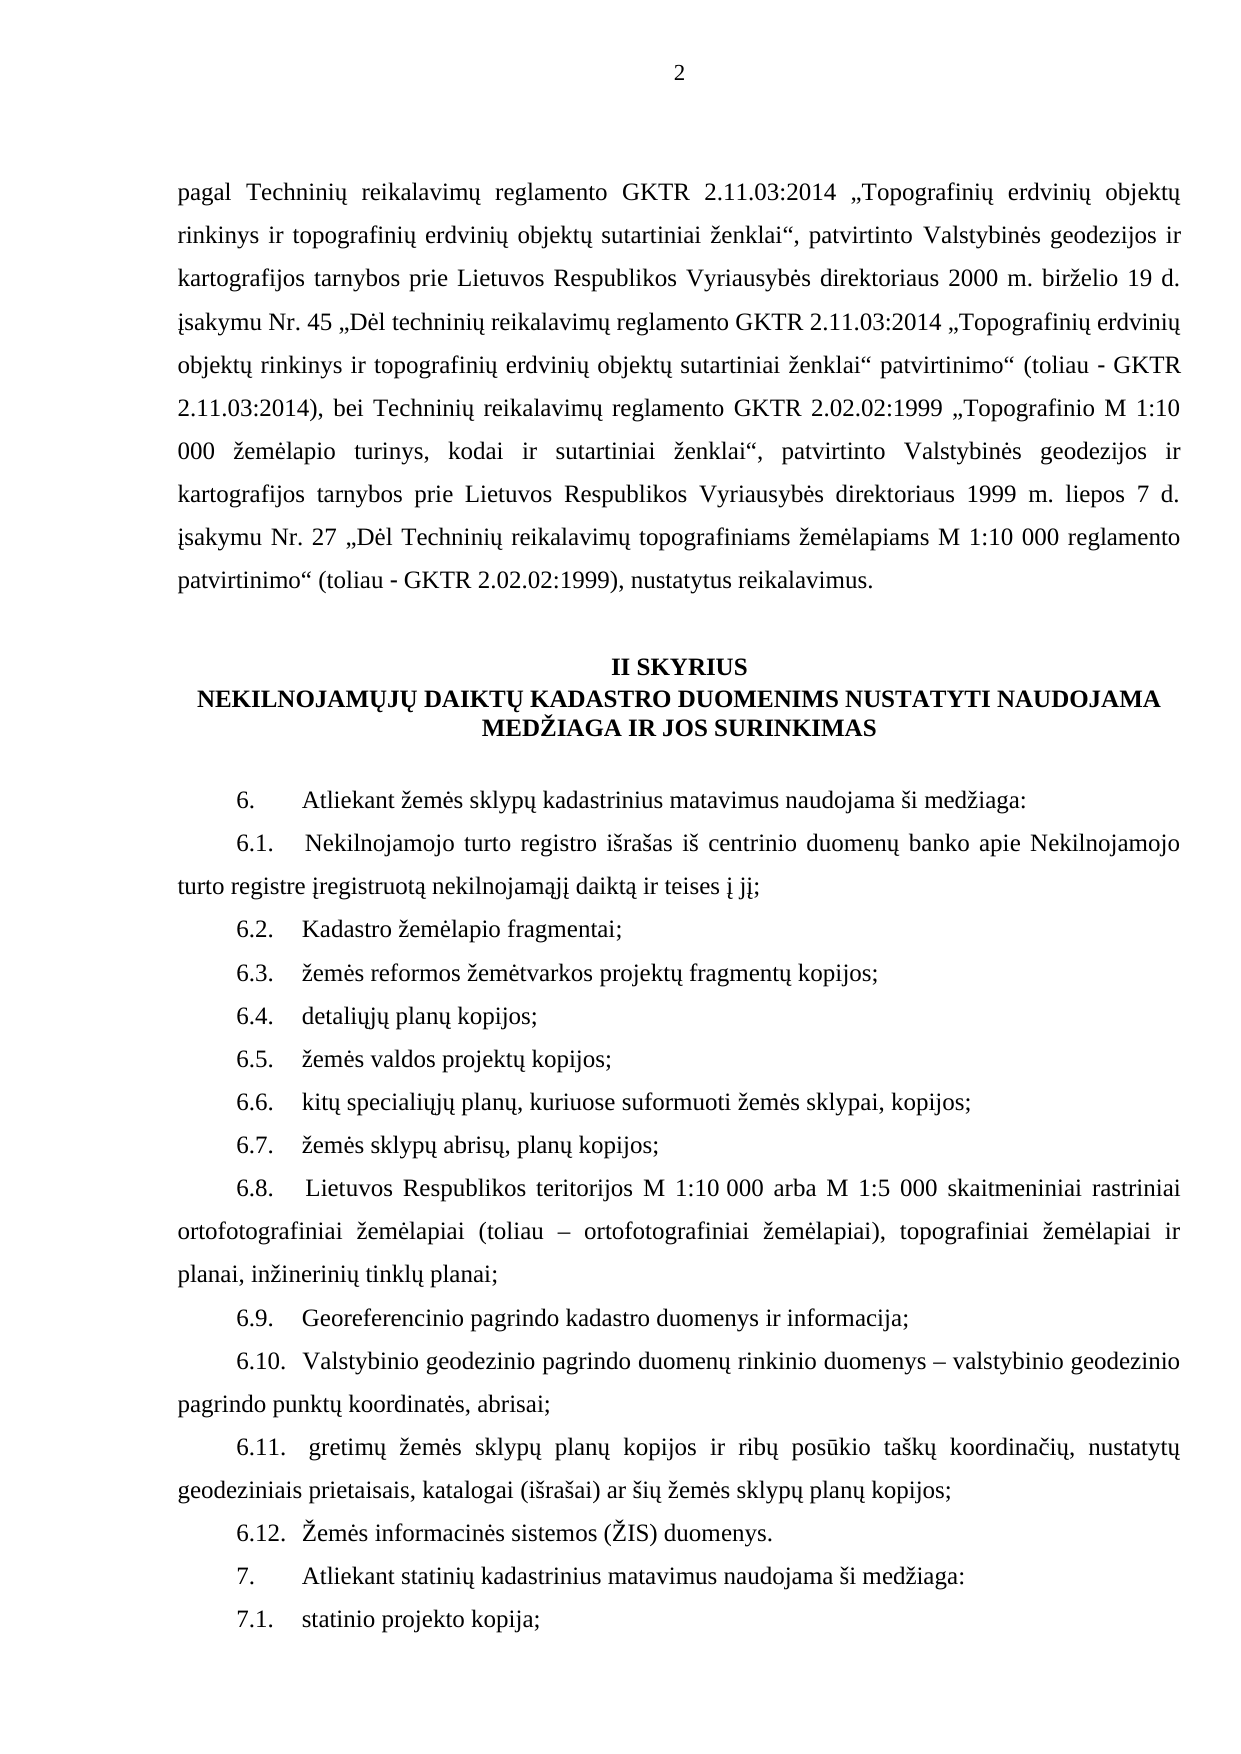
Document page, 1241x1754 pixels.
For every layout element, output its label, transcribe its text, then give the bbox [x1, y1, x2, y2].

text 6.9. Georeferencinio pagrindo kadastro duomenys ir informacija; [177, 1303, 1181, 1331]
text 6.5. žemės valdos projektų kopijos; [177, 1044, 1181, 1073]
text NEKILNOJAMŲJŲ DAIKTŲ KADASTRO DUOMENIMS NUSTATYTI NAUDOJAMA MEDŽIAGA IR JOS SURINKIMAS [177, 684, 1181, 742]
text pagal Techninių reikalavimų reglamento GKTR 2.11.03:2014 „Topografinių erdvinių objektų rinkinys ir topografinių erdvinių objektų sutartiniai ženklai“, patvirtinto Valstybinės geodezijos ir kartografijos tarnybos prie Lietuvos Respublikos Vyriausybės direktoriaus 2000 m. birželio 19 d. įsakymu Nr. 45 „Dėl techninių reikalavimų reglamento GKTR 2.11.03:2014 „Topografinių erdvinių objektų rinkinys ir topografinių erdvinių objektų sutartiniai ženklai“ patvirtinimo“ (toliau  GKTR 2.11.03:2014), bei Techninių reikalavimų reglamento GKTR 2.02.02:1999 „Topografinio M 1:10 000 žemėlapio turinys, kodai ir sutartiniai ženklai“, patvirtinto Valstybinės geodezijos ir kartografijos tarnybos prie Lietuvos Respublikos Vyriausybės direktoriaus 1999 m. liepos 7 d. įsakymu Nr. 27 „Dėl Techninių reikalavimų topografiniams žemėlapiams M 1:10 000 reglamento patvirtinimo“ (toliau  GKTR 2.02.02:1999), nustatytus reikalavimus. [177, 177, 1181, 594]
text 6.12. Žemės informacinės sistemos (ŽIS) duomenys. [177, 1518, 1181, 1547]
text 6.2. Kadastro žemėlapio fragmentai; [177, 914, 1181, 943]
text 6.3. žemės reformos žemėtvarkos projektų fragmentų kopijos; [177, 958, 1181, 986]
text 6. Atliekant žemės sklypų kadastrinius matavimus naudojama ši medžiaga: [177, 785, 1181, 814]
text II SKYRIUS [177, 652, 1181, 680]
text 7. Atliekant statinių kadastrinius matavimus naudojama ši medžiaga: [177, 1561, 1181, 1590]
text 6.8. Lietuvos Respublikos teritorijos M 1:10 000 arba M 1:5 000 skaitmeniniai rastriniai ortofotografiniai žemėlapiai (toliau – ortofotografiniai žemėlapiai), topografiniai žemėlapiai ir planai, inžinerinių tinklų planai; [177, 1173, 1181, 1288]
text 6.7. žemės sklypų abrisų, planų kopijos; [177, 1130, 1181, 1159]
text 6.6. kitų specialiųjų planų, kuriuose suformuoti žemės sklypai, kopijos; [177, 1087, 1181, 1116]
text 7.1. statinio projekto kopija; [177, 1604, 1181, 1633]
text 6.10. Valstybinio geodezinio pagrindo duomenų rinkinio duomenys – valstybinio geodezinio pagrindo punktų koordinatės, abrisai; [177, 1346, 1181, 1418]
text 6.11. gretimų žemės sklypų planų kopijos ir ribų posūkio taškų koordinačių, nustatytų geodeziniais prietaisais, katalogai (išrašai) ar šių žemės sklypų planų kopijos; [177, 1432, 1181, 1504]
text 6.4. detaliųjų planų kopijos; [177, 1001, 1181, 1029]
text 6.1. Nekilnojamojo turto registro išrašas iš centrinio duomenų banko apie Nekilnojamojo turto registre įregistruotą nekilnojamąjį daiktą ir teises į jį; [177, 828, 1181, 900]
